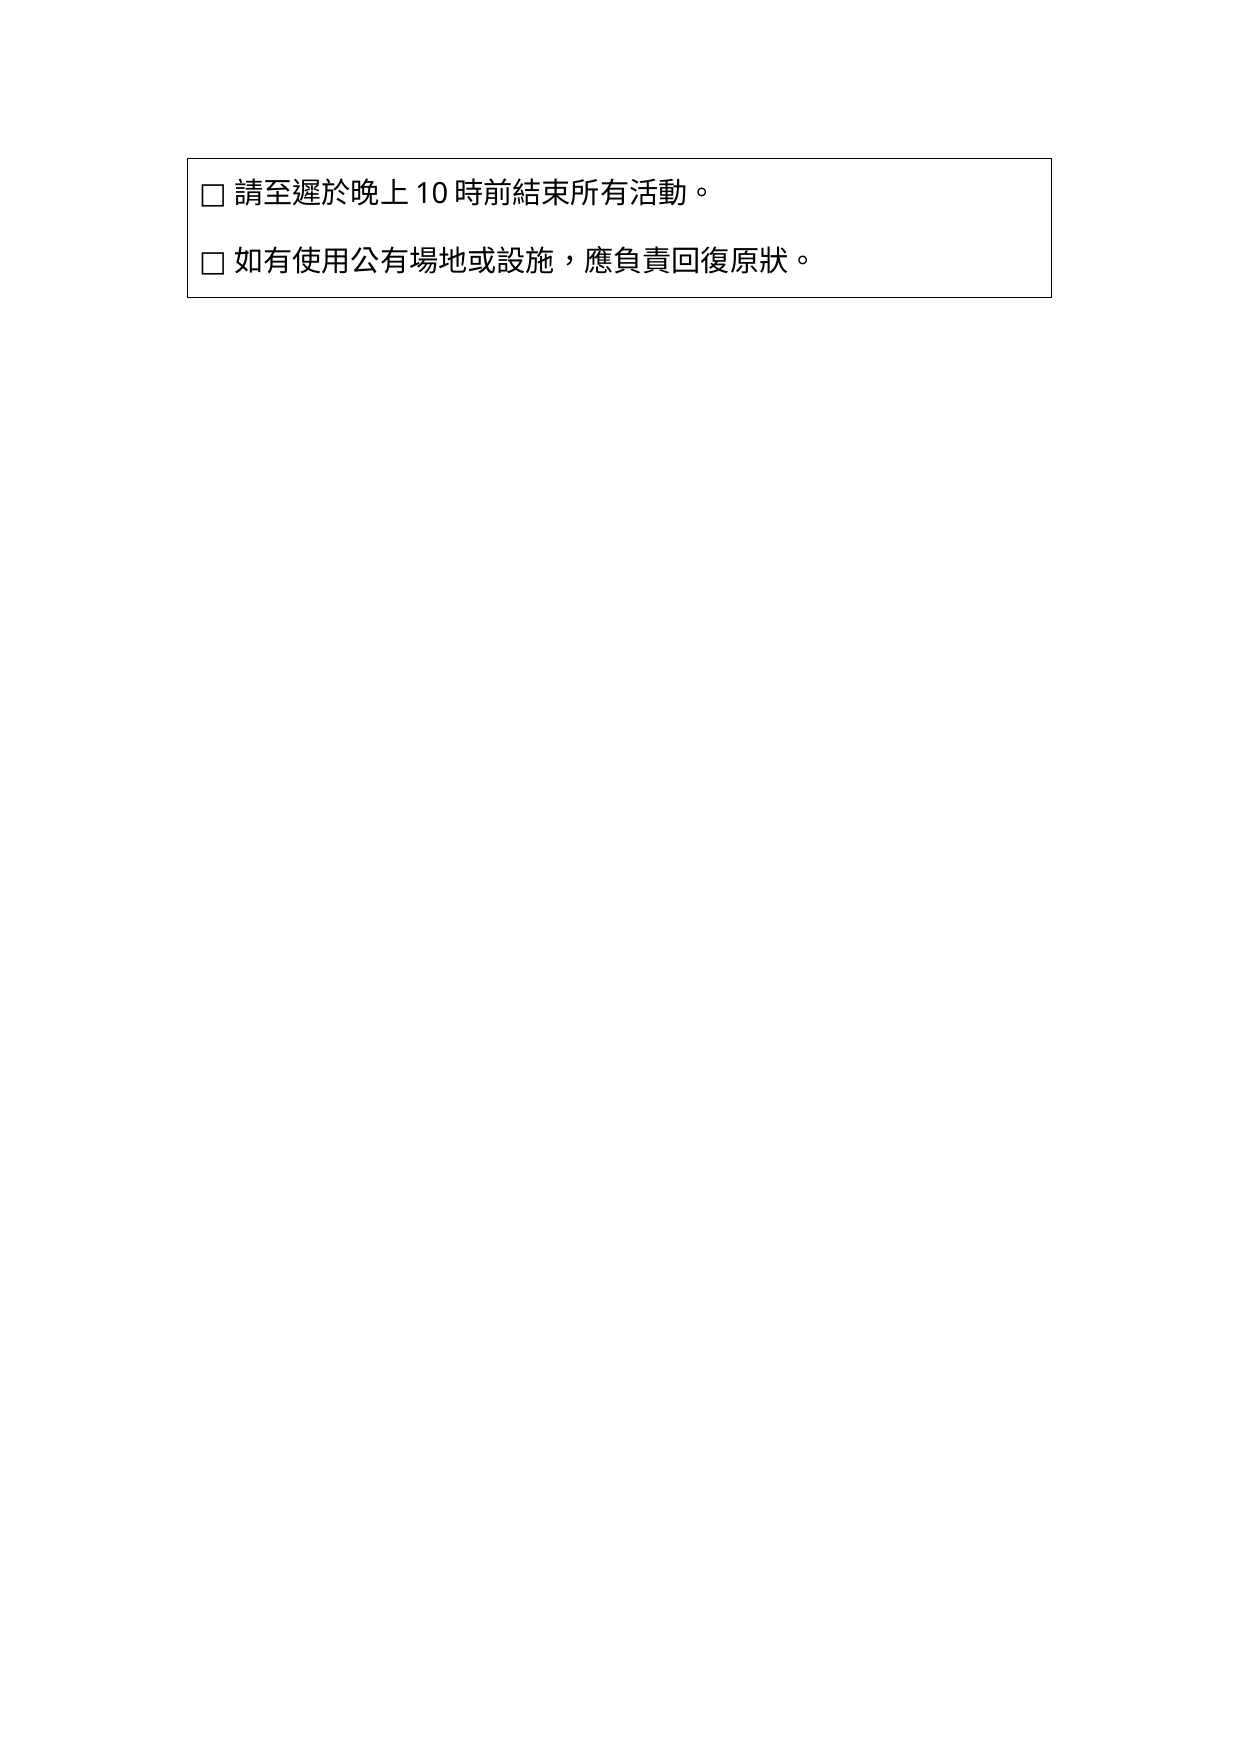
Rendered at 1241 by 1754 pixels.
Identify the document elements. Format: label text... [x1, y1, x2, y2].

table_cell □ 請至遲於晚上10時前結束所有活動。 □ 如有使用公有場地或設施，應負責回復原狀。 [188, 159, 1051, 297]
